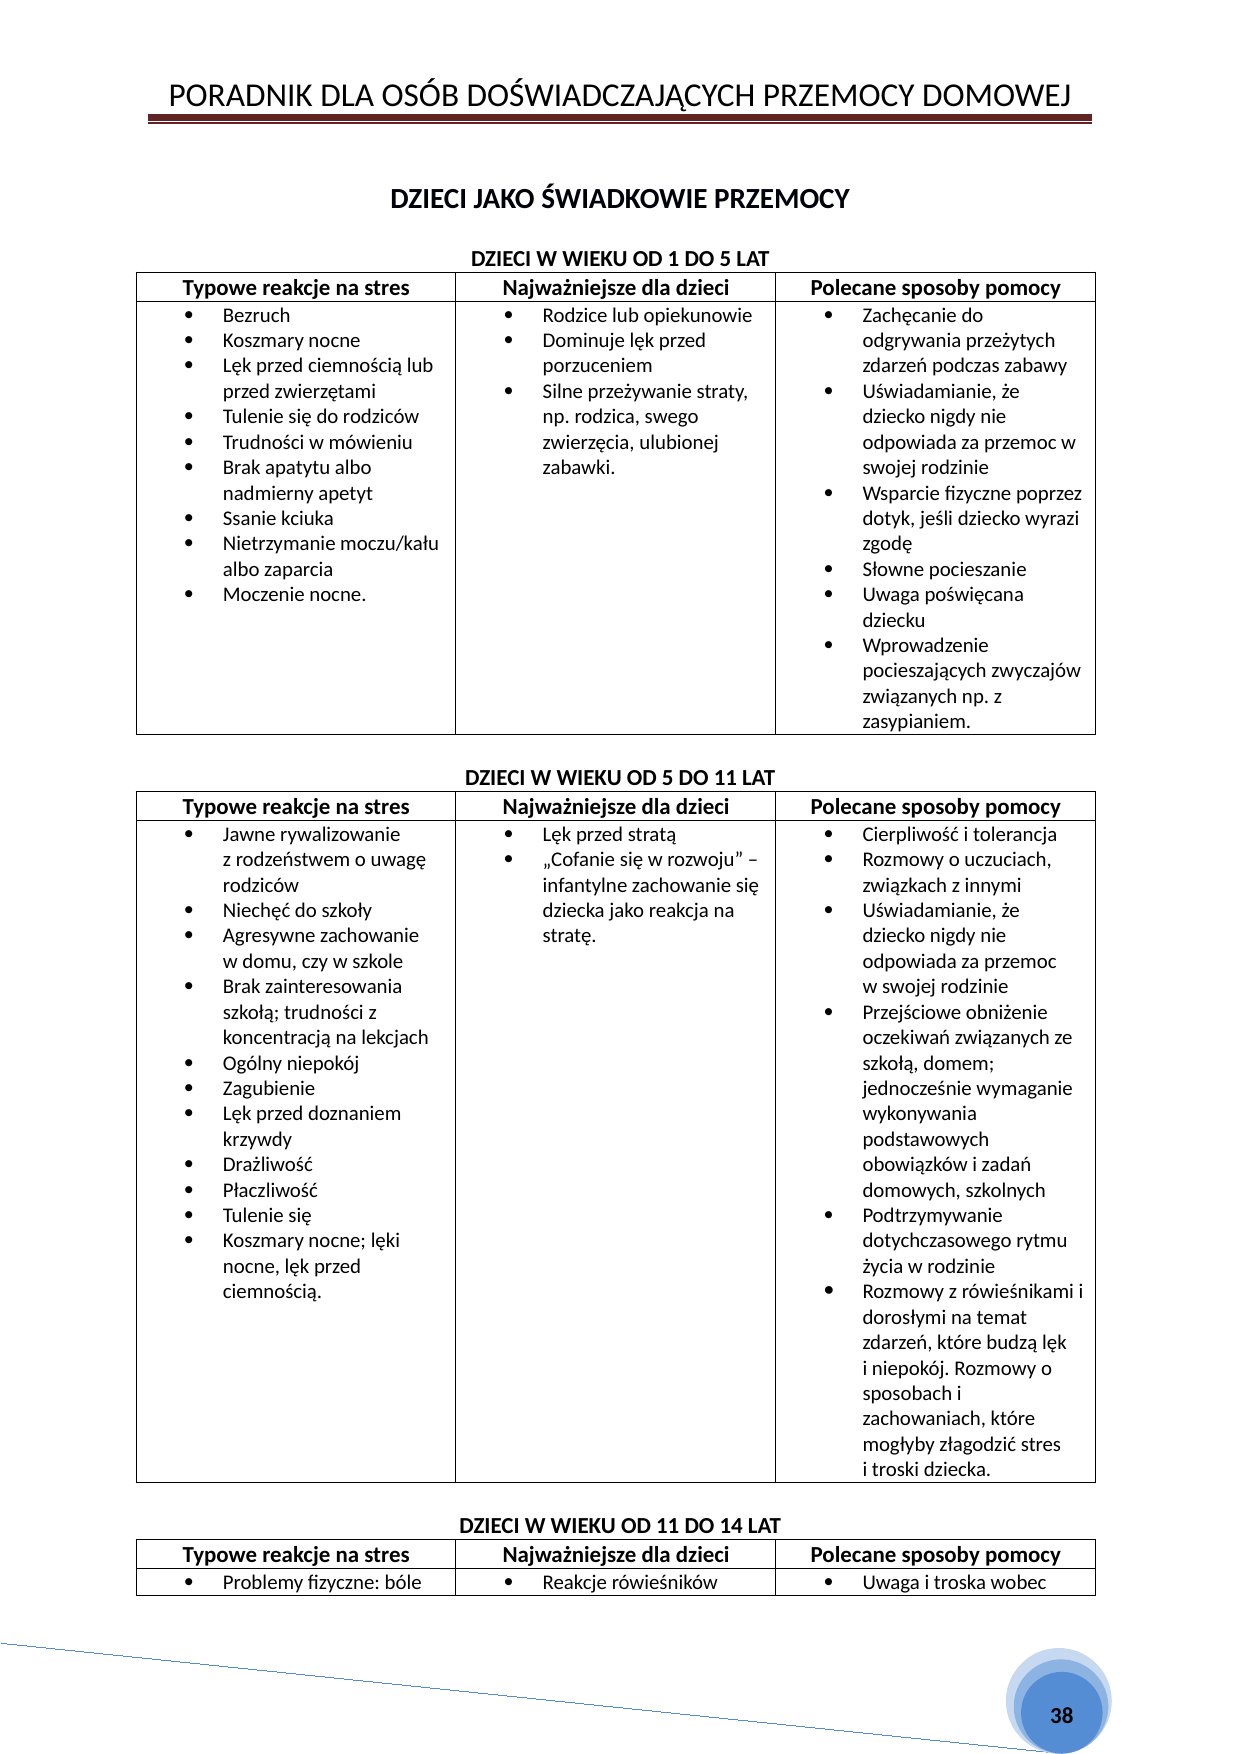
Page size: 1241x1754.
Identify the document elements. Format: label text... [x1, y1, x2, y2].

table_cell Jawne rywalizowanie z rodzeństwem o uwagę rodziców Niechęć do szkoły Agresywne zachowanie w domu, czy w szkole Brak zainteresowania szkołą; trudności z koncentracją na lekcjach Ogólny niepokój Zagubienie Lęk przed doznaniem krzywdy Drażliwość Płaczliwość Tulenie się Koszmary nocne; lęki nocne, lęk przed ciemnością. [137, 821, 455, 1482]
subtitle DZIECI JAKO ŚWIADKOWIE PRZEMOCY [148, 180, 1092, 216]
table_cell Bezruch Koszmary nocne Lęk przed ciemnością lub przed zwierzętami Tulenie się do rodziców Trudności w mówieniu Brak apatytu albo nadmierny apetyt Ssanie kciuka Nietrzymanie moczu/kału albo zaparcia Moczenie nocne. [137, 302, 455, 734]
table_header Najważniejsze dla dzieci [456, 1540, 775, 1568]
table_header Typowe reakcje na stres [137, 273, 455, 301]
table_header Polecane sposoby pomocy [776, 1540, 1095, 1568]
table_header Typowe reakcje na stres [137, 792, 455, 820]
table_cell Cierpliwość i tolerancja Rozmowy o uczuciach, związkach z innymi Uświadamianie, że dziecko nigdy nie odpowiada za przemoc w swojej rodzinie Przejściowe obniżenie oczekiwań związanych ze szkołą, domem; jednocześnie wymaganie wykonywania podstawowych obowiązków i zadań domowych, szkolnych Podtrzymywanie dotychczasowego rytmu życia w rodzinie Rozmowy z rówieśnikami i dorosłymi na temat zdarzeń, które budzą lęk i niepokój. Rozmowy o sposobach i zachowaniach, które mogłyby złagodzić stres i troski dziecka. [776, 821, 1095, 1482]
text DZIECI W WIEKU OD 5 DO 11 LAT [148, 763, 1092, 791]
text DZIECI W WIEKU OD 11 DO 14 LAT [148, 1511, 1092, 1539]
table_header Najważniejsze dla dzieci [456, 792, 775, 820]
table_header Typowe reakcje na stres [137, 1540, 455, 1568]
table_header Najważniejsze dla dzieci [456, 273, 775, 301]
table_cell Reakcje rówieśników [456, 1569, 775, 1594]
table_cell Rodzice lub opiekunowie Dominuje lęk przed porzuceniem Silne przeżywanie straty, np. rodzica, swego zwierzęcia, ulubionej zabawki. [456, 302, 775, 734]
table_cell Zachęcanie do odgrywania przeżytych zdarzeń podczas zabawy Uświadamianie, że dziecko nigdy nie odpowiada za przemoc w swojej rodzinie Wsparcie fizyczne poprzez dotyk, jeśli dziecko wyrazi zgodę Słowne pocieszanie Uwaga poświęcana dziecku Wprowadzenie pocieszających zwyczajów związanych np. z zasypianiem. [776, 302, 1095, 734]
table_header Polecane sposoby pomocy [776, 273, 1095, 301]
table_header Polecane sposoby pomocy [776, 792, 1095, 820]
text DZIECI W WIEKU OD 1 DO 5 LAT [148, 244, 1092, 272]
table_cell Lęk przed stratą „Cofanie się w rozwoju” – infantylne zachowanie się dziecka jako reakcja na stratę. [456, 821, 775, 1482]
